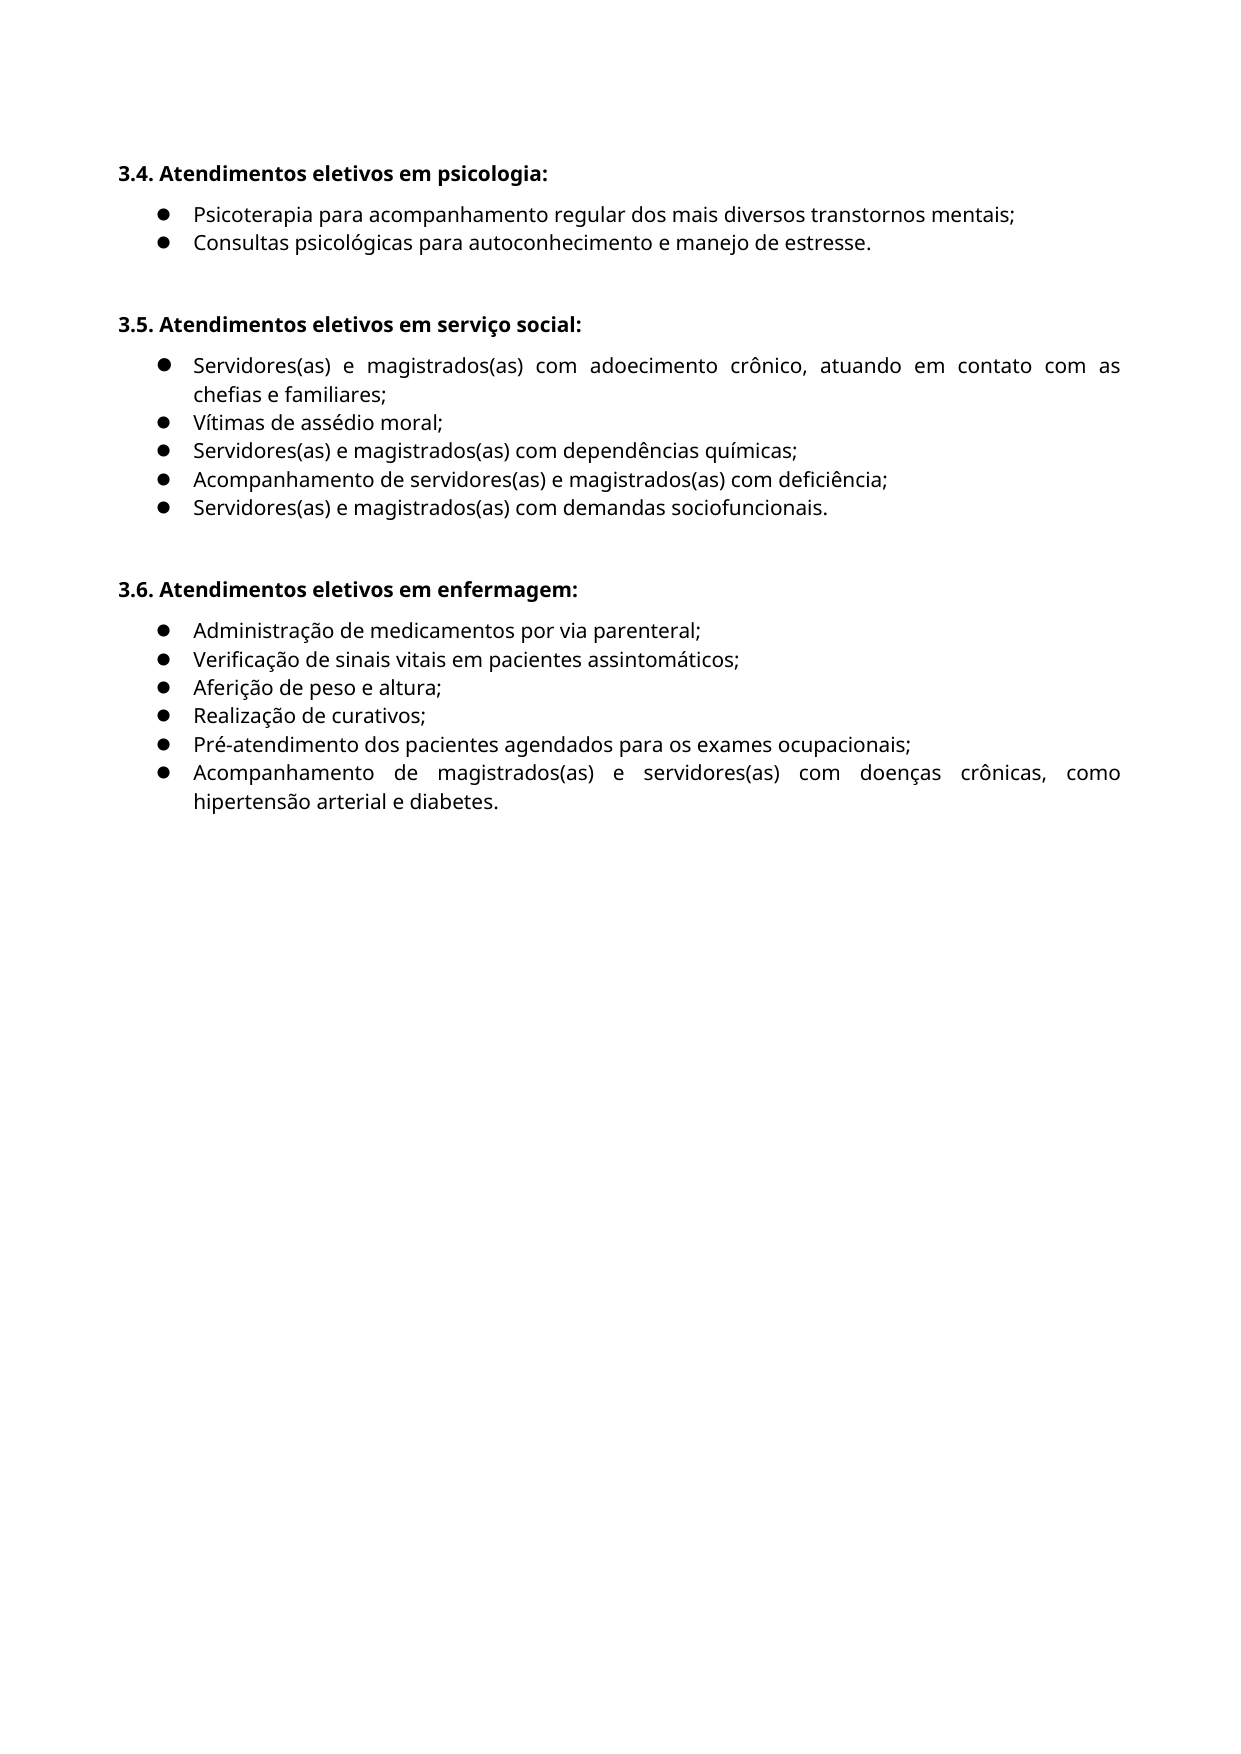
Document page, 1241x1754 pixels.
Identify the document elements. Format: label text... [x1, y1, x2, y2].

list Acompanhamento de servidores(as) e magistrados(as) com deficiência; [156, 465, 1122, 493]
list Administração de medicamentos por via parenteral; [156, 616, 1122, 645]
list Servidores(as) e magistrados(as) com adoecimento crônico, atuando em contato com as chefias e familiares; [156, 351, 1122, 408]
list Realização de curativos; [156, 702, 1122, 730]
text 3.6. Atendimentos eletivos em enfermagem: [118, 575, 1122, 604]
list Servidores(as) e magistrados(as) com dependências químicas; [156, 437, 1122, 465]
list Pré-atendimento dos pacientes agendados para os exames ocupacionais; [156, 730, 1122, 758]
list Consultas psicológicas para autoconhecimento e manejo de estresse. [156, 228, 1122, 257]
list Psicoterapia para acompanhamento regular dos mais diversos transtornos mentais; [156, 200, 1122, 228]
list Vítimas de assédio moral; [156, 408, 1122, 437]
list Aferição de peso e altura; [156, 673, 1122, 702]
text 3.4. Atendimentos eletivos em psicologia: [118, 159, 1122, 187]
list Servidores(as) e magistrados(as) com demandas sociofuncionais. [156, 493, 1122, 522]
list Verificação de sinais vitais em pacientes assintomáticos; [156, 645, 1122, 673]
text 3.5. Atendimentos eletivos em serviço social: [118, 310, 1122, 339]
list Acompanhamento de magistrados(as) e servidores(as) com doenças crônicas, como hipertensão arterial e diabetes. [156, 758, 1122, 815]
